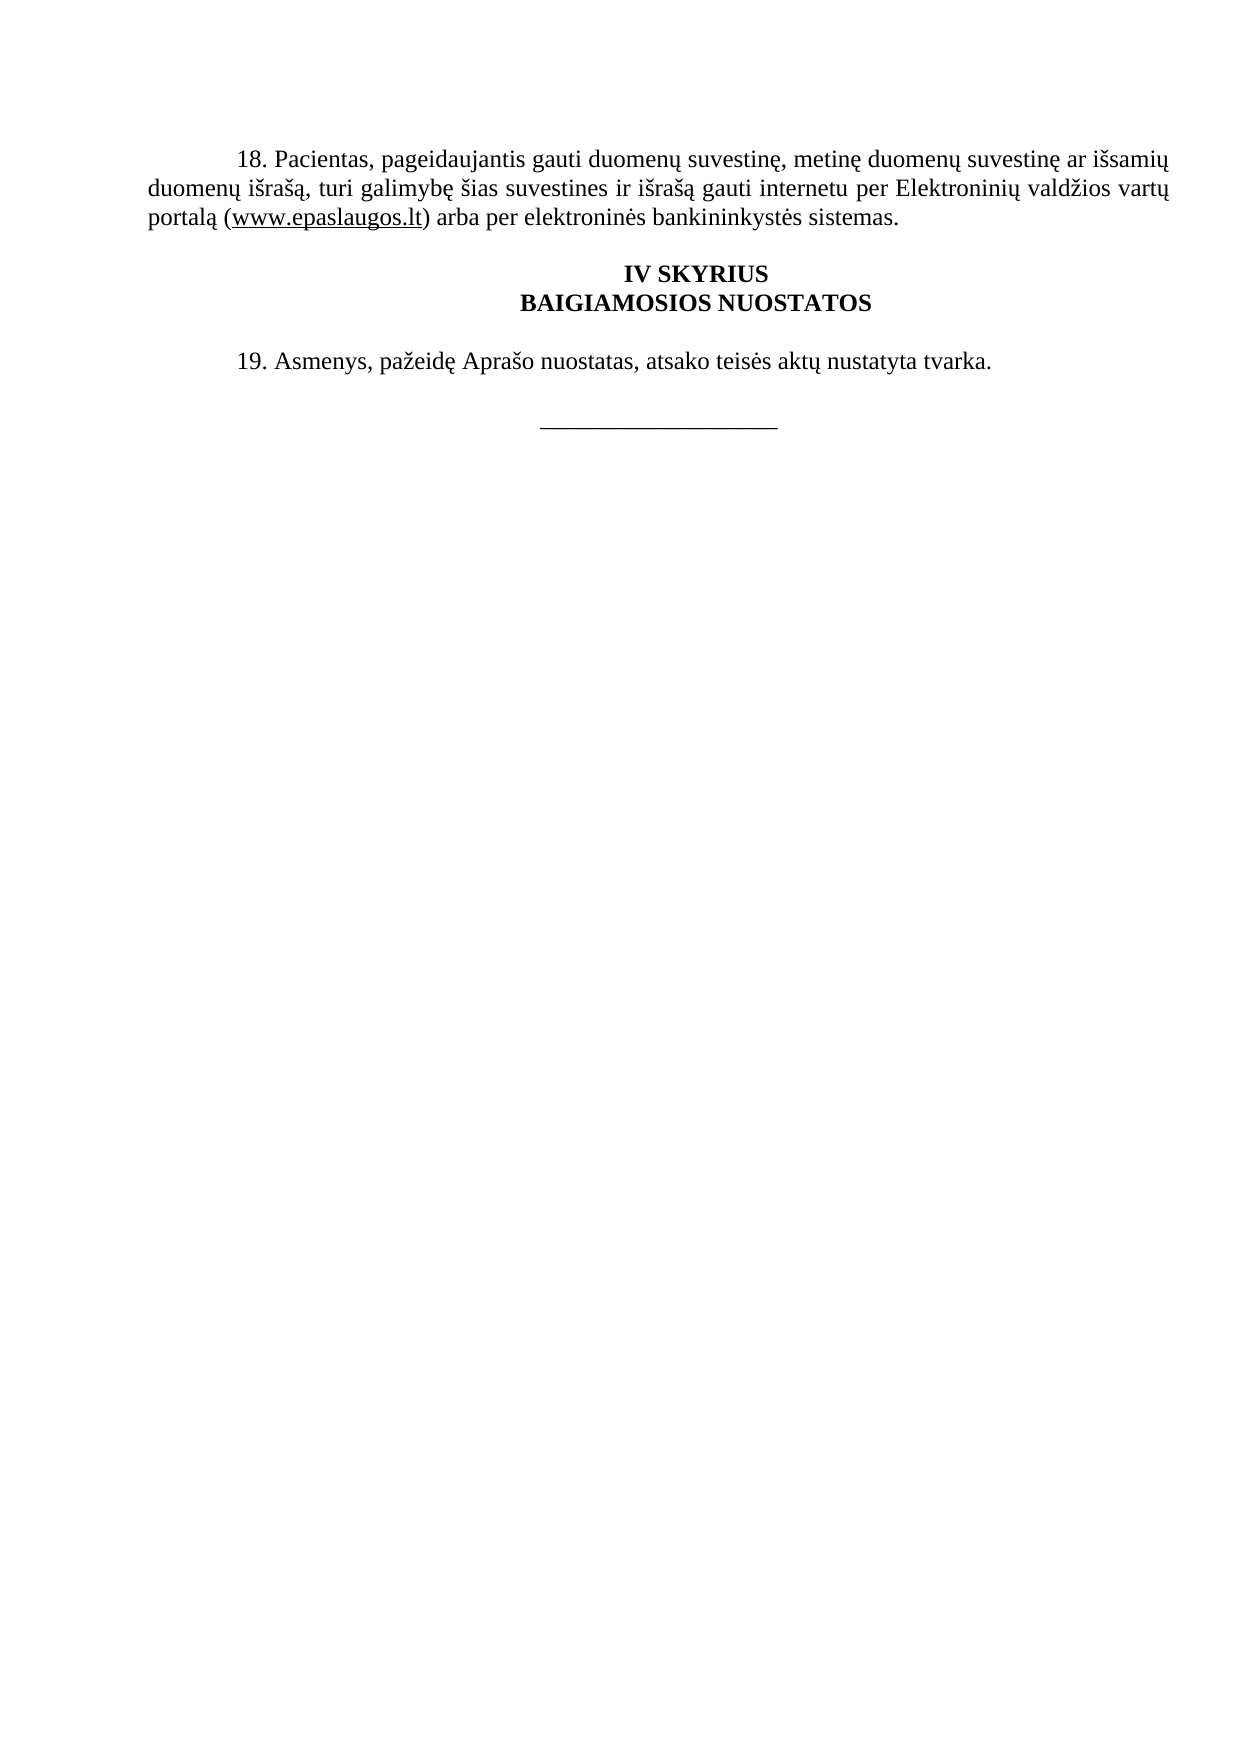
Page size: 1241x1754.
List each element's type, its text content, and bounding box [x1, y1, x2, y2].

text 19. Asmenys, pažeidę Aprašo nuostatas, atsako teisės aktų nustatyta tvarka. [236, 346, 1169, 374]
text IV SKYRIUS [223, 259, 1169, 288]
text 18. Pacientas, pageidaujantis gauti duomenų suvestinę, metinę duomenų suvestinę ar išsamių duomenų išrašą, turi galimybę šias suvestines ir išrašą gauti internetu per Elektroninių valdžios vartų portalą (www.epaslaugos.lt) arba per elektroninės bankininkystės sistemas. [148, 144, 1169, 231]
text ___________________ [148, 403, 1169, 432]
text BAIGIAMOSIOS NUOSTATOS [223, 288, 1169, 317]
